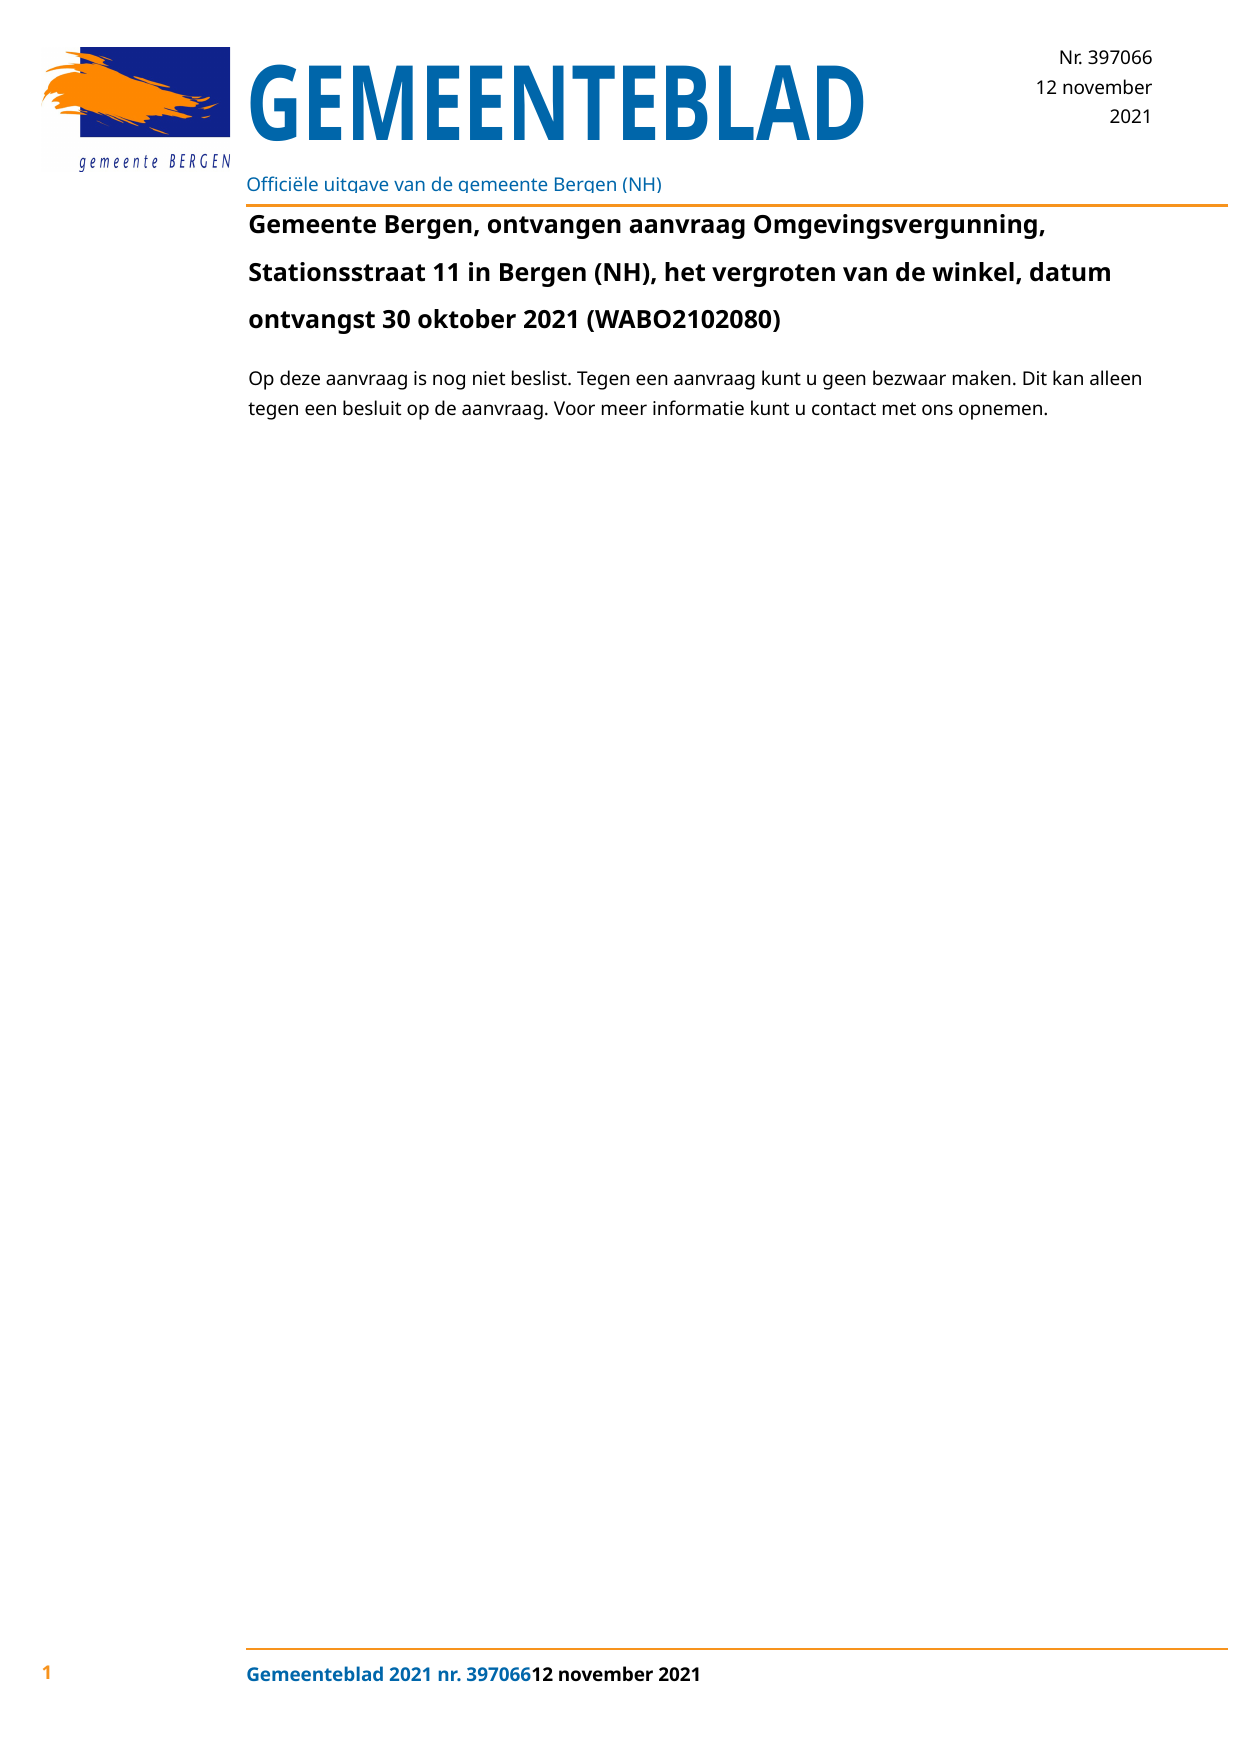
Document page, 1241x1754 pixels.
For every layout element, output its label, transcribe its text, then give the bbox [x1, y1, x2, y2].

picture [41, 47, 231, 172]
text Op deze aanvraag is nog niet beslist. Tegen een aanvraag kunt u geen bezwaar maken. Dit kan alleen tegen een besluit op de aanvraag. Voor meer informatie kunt u contact met ons opnemen. [248, 366, 1152, 421]
text Gemeente Bergen, ontvangen aanvraag Omgevingsvergunning, Stationsstraat 11 in Bergen (NH), het vergroten van de winkel, datum ontvangst 30 oktober 2021 (WABO2102080) [248, 207, 1152, 336]
